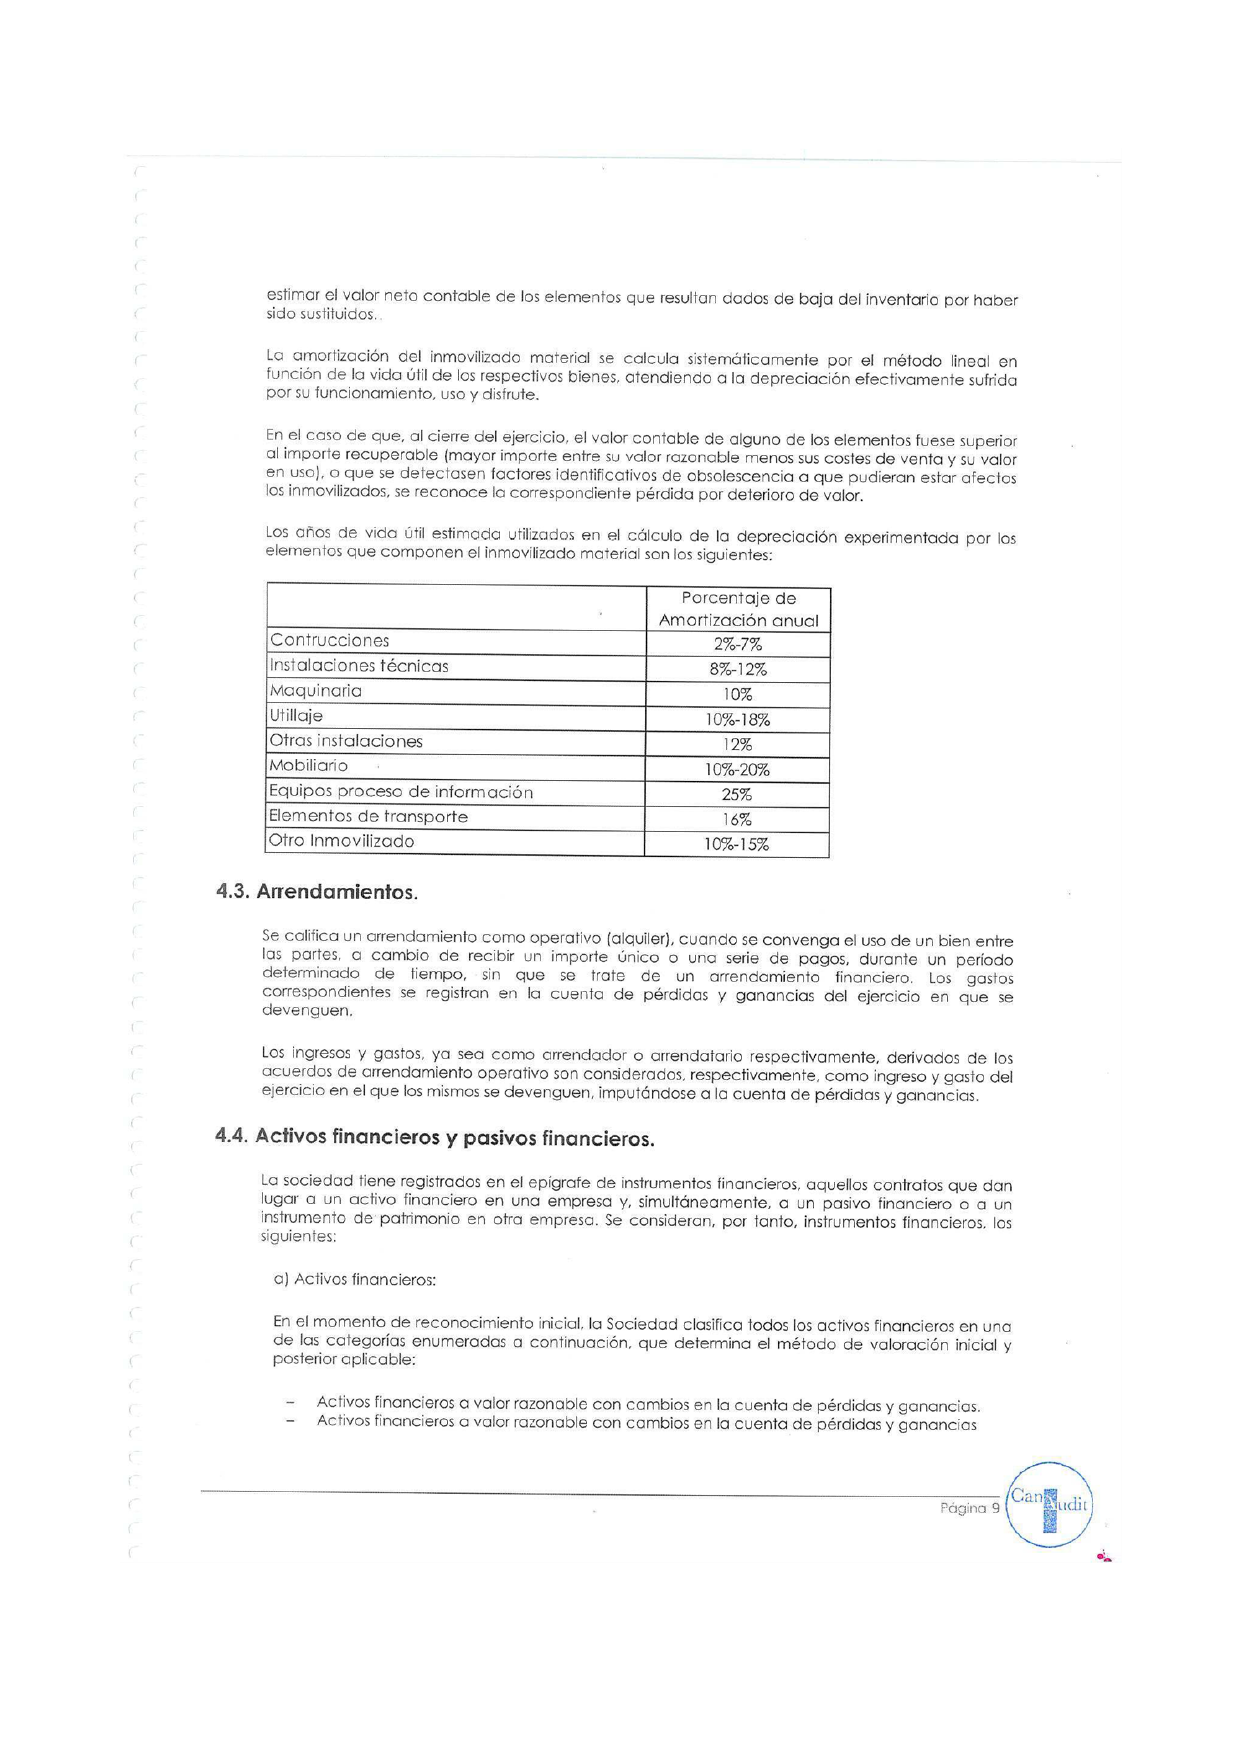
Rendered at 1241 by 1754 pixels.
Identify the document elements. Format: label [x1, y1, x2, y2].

picture [118, 146, 1123, 1564]
